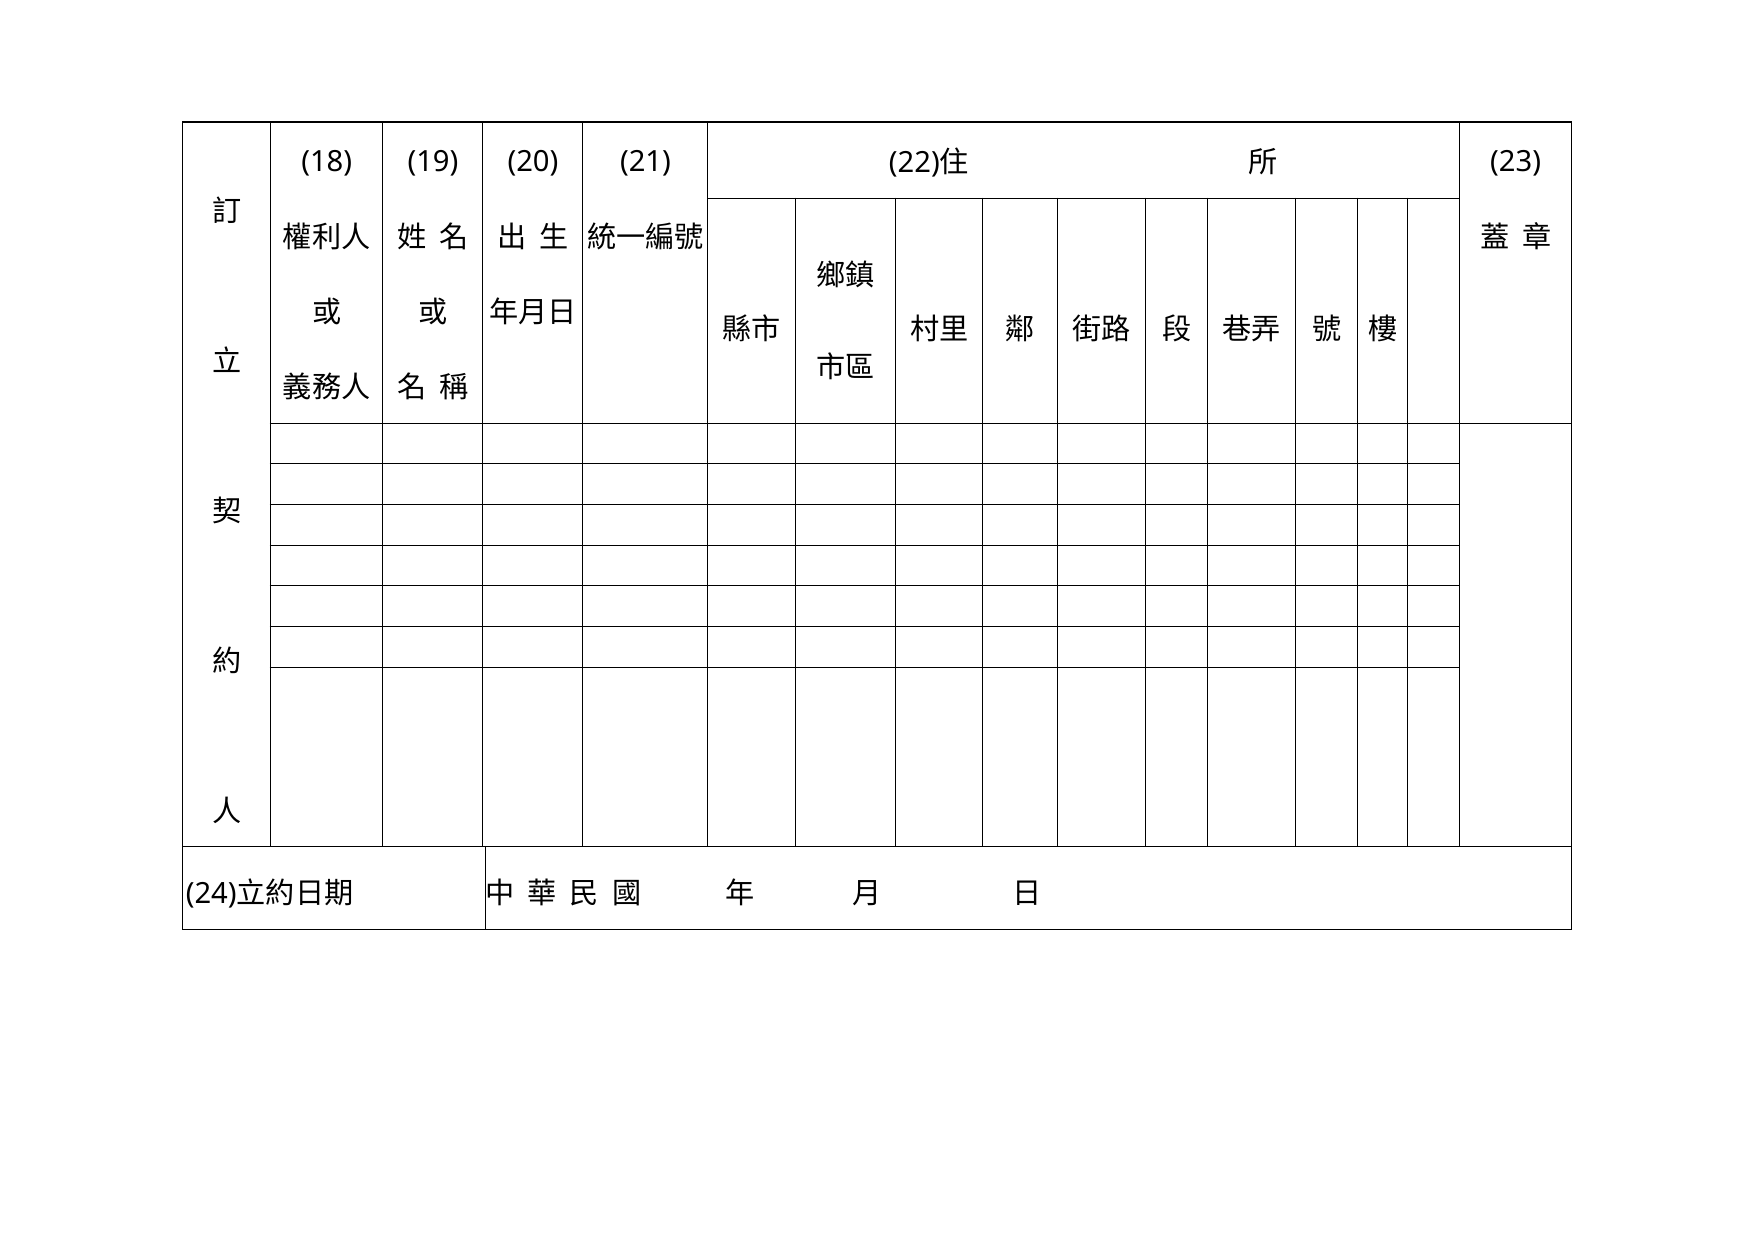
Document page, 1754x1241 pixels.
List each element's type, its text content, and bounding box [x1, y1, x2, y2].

table_cell [708, 424, 795, 463]
table_cell [983, 668, 1057, 846]
table_cell [583, 627, 707, 667]
table_cell [796, 464, 895, 504]
table_cell [1408, 424, 1459, 463]
table_cell [1208, 546, 1295, 585]
table_cell [896, 464, 982, 504]
table_cell [271, 546, 382, 585]
table_cell [796, 546, 895, 585]
table_cell [896, 586, 982, 626]
table_cell [983, 627, 1057, 667]
table_cell [1208, 464, 1295, 504]
table_cell [1058, 668, 1145, 846]
table_cell [383, 505, 482, 545]
table_cell [708, 464, 795, 504]
table_cell [1208, 424, 1295, 463]
table_cell 段 [1146, 199, 1207, 422]
table_cell [483, 424, 582, 463]
table_cell (18) 權利人或 義務人 [271, 123, 382, 422]
table_cell 樓 [1358, 199, 1407, 422]
table_cell [1146, 505, 1207, 545]
table_cell [583, 586, 707, 626]
table_cell [896, 424, 982, 463]
table_cell [896, 668, 982, 846]
table_cell [1208, 586, 1295, 626]
table_cell (23) 蓋 章 [1460, 123, 1571, 422]
table_cell [1358, 586, 1407, 626]
table_cell [383, 546, 482, 585]
table_cell [383, 424, 482, 463]
table_cell [1408, 464, 1459, 504]
table_cell [1146, 586, 1207, 626]
table_cell [983, 586, 1057, 626]
table_cell [1296, 424, 1357, 463]
table_cell [1058, 586, 1145, 626]
table_cell [483, 668, 582, 846]
table_cell (22)住 所 [708, 123, 1459, 197]
table_cell [271, 464, 382, 504]
table_cell [483, 627, 582, 667]
table_cell [271, 586, 382, 626]
table_cell [271, 505, 382, 545]
table_cell [708, 505, 795, 545]
table_cell [1146, 464, 1207, 504]
table_cell [1358, 546, 1407, 585]
table_cell [583, 424, 707, 463]
table_cell 訂 立 契 約 人 [183, 123, 270, 846]
table_cell (20) 出 生 年月日 [483, 123, 582, 422]
table_cell 縣市 [708, 199, 795, 422]
table_cell [583, 464, 707, 504]
table_cell [1058, 505, 1145, 545]
table_cell [1358, 505, 1407, 545]
table_cell [983, 546, 1057, 585]
table_cell [708, 546, 795, 585]
table_cell [1058, 424, 1145, 463]
table_cell [1358, 464, 1407, 504]
table_cell [1208, 627, 1295, 667]
table_cell [1358, 627, 1407, 667]
table_cell [1296, 668, 1357, 846]
table_cell [1296, 627, 1357, 667]
table_cell [1058, 464, 1145, 504]
table_cell [383, 586, 482, 626]
table_cell [1460, 424, 1571, 846]
table_cell [1296, 586, 1357, 626]
table_cell [1146, 424, 1207, 463]
table_cell [796, 627, 895, 667]
table_cell [983, 424, 1057, 463]
table_cell [1408, 546, 1459, 585]
table_cell [1296, 546, 1357, 585]
table_cell 村里 [896, 199, 982, 422]
table_cell [1358, 668, 1407, 846]
table_cell [483, 586, 582, 626]
table_cell [1146, 546, 1207, 585]
table_cell [1058, 627, 1145, 667]
table_cell [1208, 505, 1295, 545]
table_cell [708, 627, 795, 667]
table_cell [1296, 464, 1357, 504]
table_cell [1408, 668, 1459, 846]
table_cell [1408, 627, 1459, 667]
table_cell [896, 546, 982, 585]
table_cell (24)立約日期 [183, 847, 485, 929]
table_cell [1296, 505, 1357, 545]
table_cell [1146, 668, 1207, 846]
table_cell 街路 [1058, 199, 1145, 422]
table_cell [1408, 505, 1459, 545]
table_cell [896, 627, 982, 667]
table_cell [583, 505, 707, 545]
table_cell (21) 統一編號 [583, 123, 707, 422]
table_cell 中 華 民 國 年 月 日 [486, 847, 1571, 929]
table_cell [583, 668, 707, 846]
table_cell [583, 546, 707, 585]
table_cell [383, 668, 482, 846]
table_cell [483, 546, 582, 585]
table_cell [271, 668, 382, 846]
table_cell [708, 586, 795, 626]
table_cell [896, 505, 982, 545]
table_cell [271, 424, 382, 463]
table_cell [796, 668, 895, 846]
table_cell [983, 505, 1057, 545]
table_cell [1408, 586, 1459, 626]
table_cell [271, 627, 382, 667]
table_cell [796, 586, 895, 626]
table_cell 鄉鎮 市區 [796, 199, 895, 422]
table_cell [796, 424, 895, 463]
table_cell [1146, 627, 1207, 667]
table_cell [1408, 199, 1459, 422]
table_cell 號 [1296, 199, 1357, 422]
table_cell [383, 464, 482, 504]
table_cell [483, 464, 582, 504]
table_cell [1358, 424, 1407, 463]
table_cell [383, 627, 482, 667]
table_cell 巷弄 [1208, 199, 1295, 422]
table_cell [483, 505, 582, 545]
table_cell [983, 464, 1057, 504]
table_cell (19) 姓 名 或 名 稱 [383, 123, 482, 422]
table_cell [708, 668, 795, 846]
table_cell [1208, 668, 1295, 846]
table_cell 鄰 [983, 199, 1057, 422]
table_cell [1058, 546, 1145, 585]
table_cell [796, 505, 895, 545]
